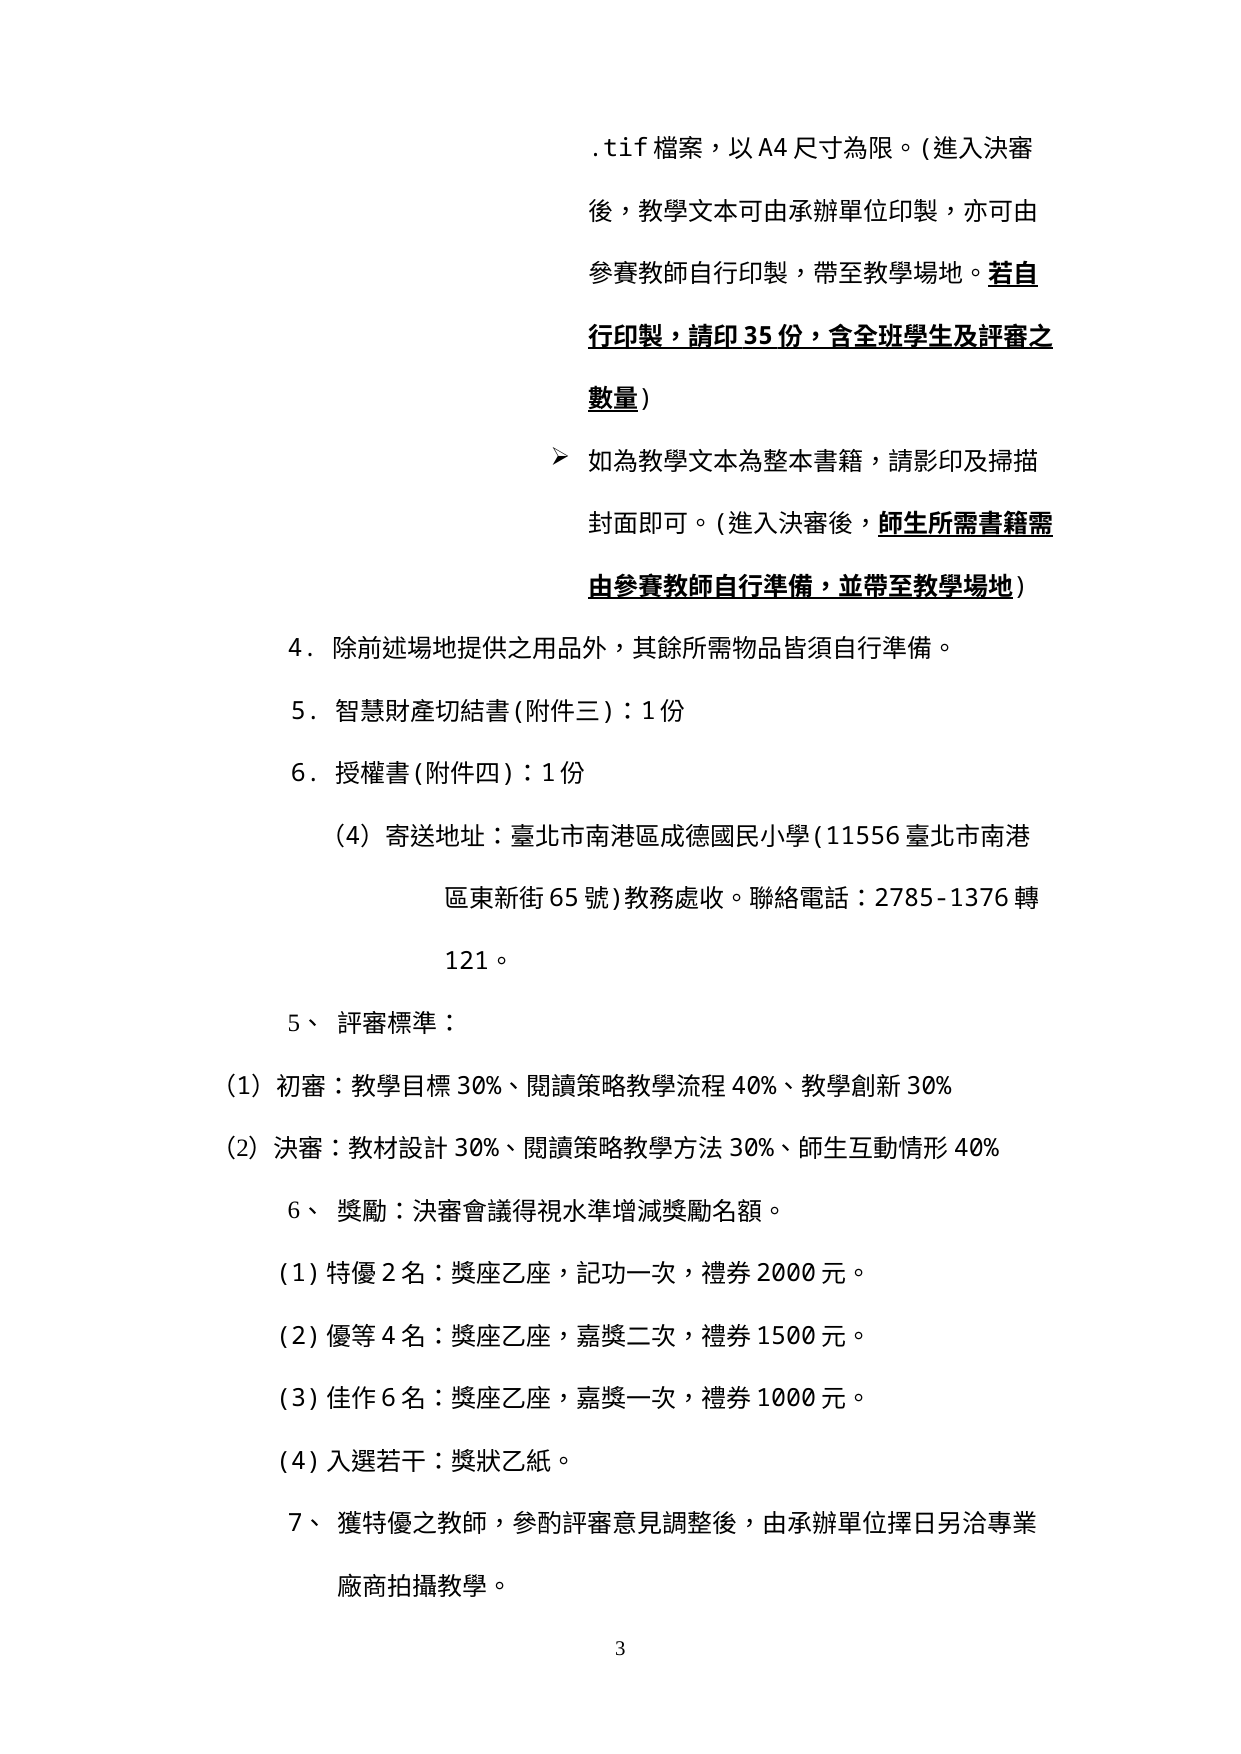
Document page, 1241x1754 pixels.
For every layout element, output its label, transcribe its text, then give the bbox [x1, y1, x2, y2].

list 優等4名：獎座乙座，嘉獎二次，禮券1500元。 [276, 1293, 1053, 1355]
list 佳作6名：獎座乙座，嘉獎一次，禮券1000元。 [276, 1355, 1053, 1418]
text 5. 智慧財產切結書(附件三)：1份 [291, 668, 1053, 730]
text 6. 授權書(附件四)：1份 [291, 730, 1053, 793]
list 入選若干：獎狀乙紙。 [276, 1418, 1053, 1480]
list 寄送地址：臺北市南港區成德國民小學(11556臺北市南港區東新街65號)教務處收。聯絡電話：2785-1376轉121。 [320, 793, 1053, 980]
list 獎勵：決審會議得視水準增減獎勵名額。 [287, 1168, 1053, 1230]
list 決審：教材設計30%、閱讀策略教學方法30%、師生互動情形40% [211, 1105, 1053, 1168]
list 評審標準： [287, 980, 1053, 1043]
list 初審：教學目標30%、閱讀策略教學流程40%、教學創新30% [211, 1043, 1053, 1105]
list .tif檔案，以A4尺寸為限。(進入決審後，教學文本可由承辦單位印製，亦可由參賽教師自行印製，帶至教學場地。若自行印製，請印35份，含全班學生及評審之數量) [550, 105, 1053, 418]
list 如為教學文本為整本書籍，請影印及掃描封面即可。(進入決審後，師生所需書籍需由參賽教師自行準備，並帶至教學場地) [550, 418, 1053, 605]
list 獲特優之教師，參酌評審意見調整後，由承辦單位擇日另洽專業廠商拍攝教學。 [287, 1480, 1053, 1605]
text 4. 除前述場地提供之用品外，其餘所需物品皆須自行準備。 [187, 605, 1053, 668]
list 特優2名：獎座乙座，記功一次，禮券2000元。 [276, 1230, 1053, 1293]
